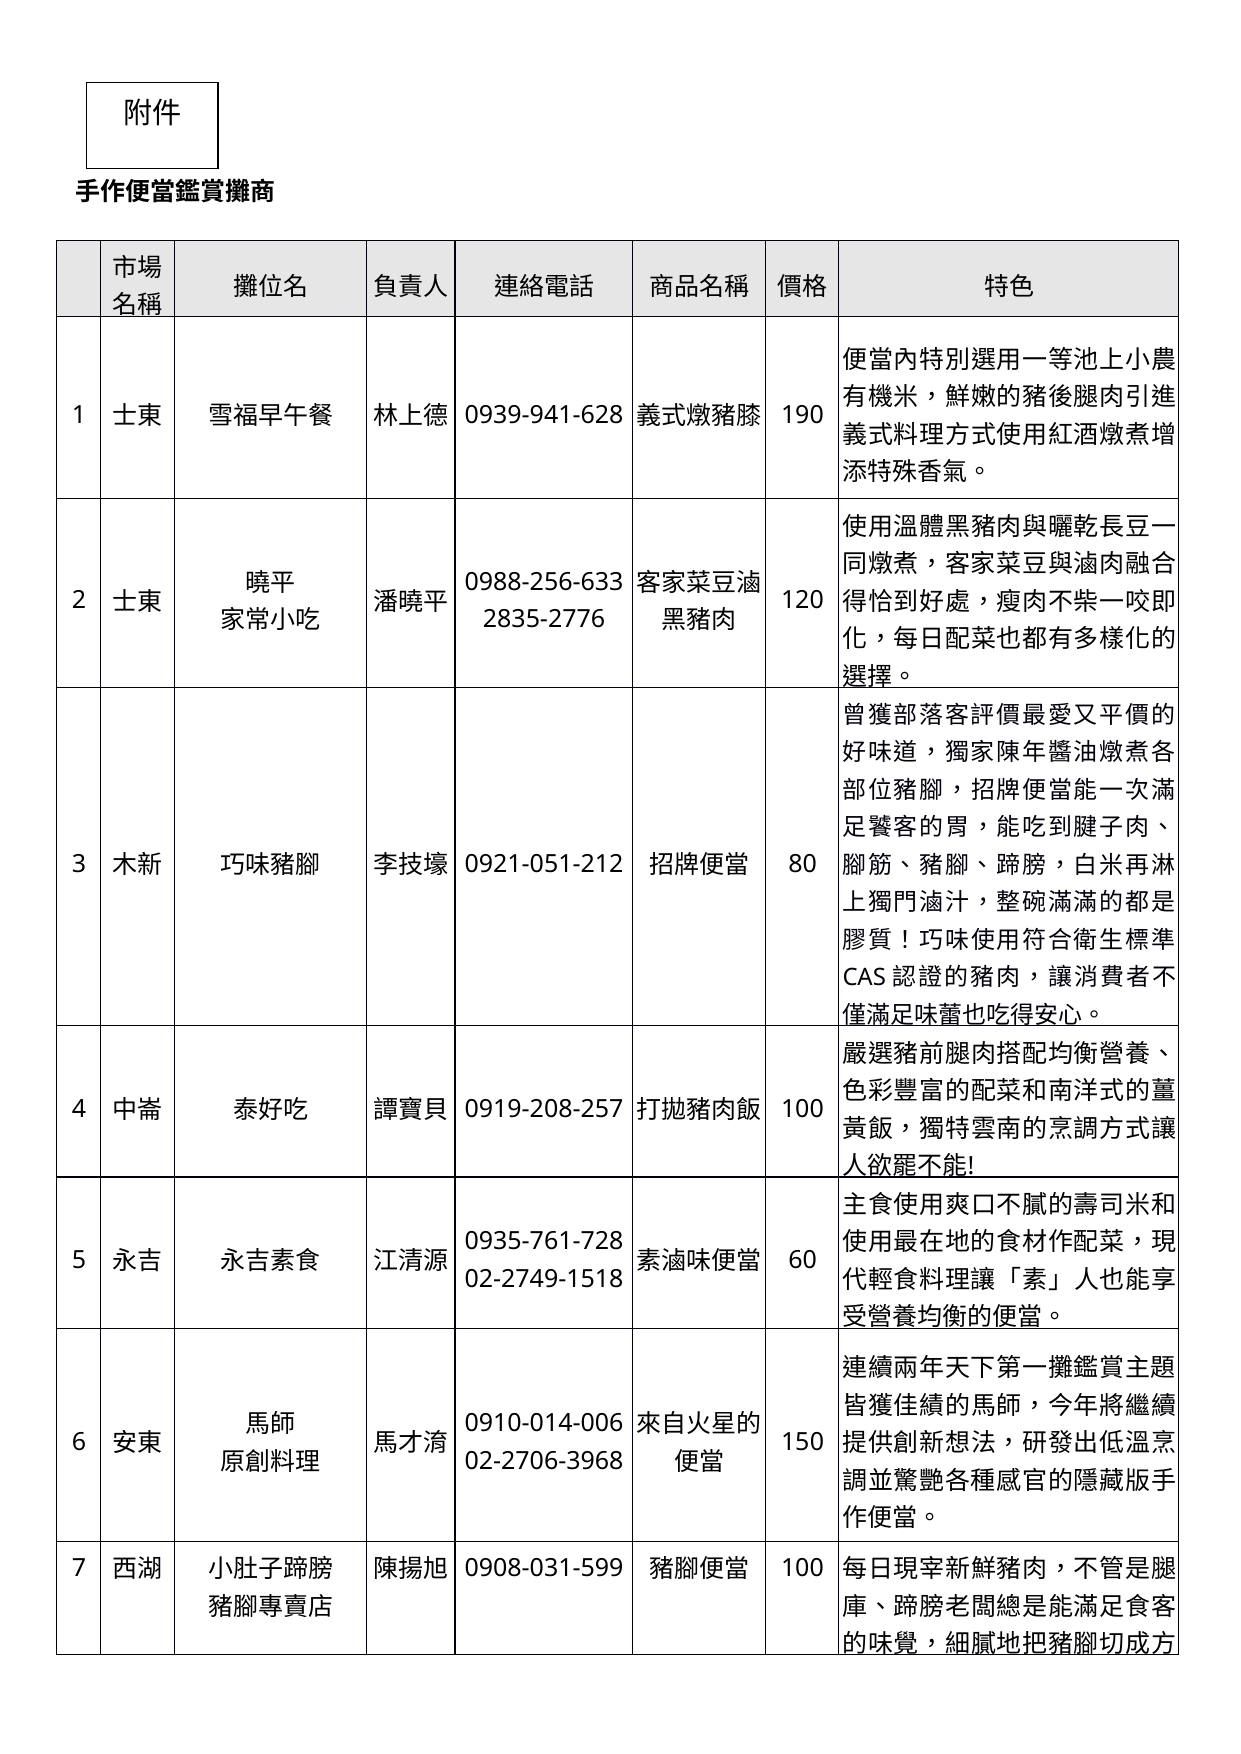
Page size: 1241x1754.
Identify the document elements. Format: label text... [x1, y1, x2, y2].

table_cell 巧味豬腳 [175, 688, 366, 1025]
table_cell 小肚子蹄膀 豬腳專賣店 [175, 1542, 366, 1654]
table_cell 素滷味便當 [633, 1178, 765, 1327]
table_cell 0939-941-628 [456, 317, 632, 498]
table_cell 中崙 [101, 1026, 174, 1176]
table_cell 泰好吃 [175, 1026, 366, 1176]
table_cell 100 [766, 1542, 838, 1654]
table_cell 0935-761-728 02-2749-1518 [456, 1178, 632, 1327]
table_cell 永吉 [101, 1178, 174, 1327]
table_cell 190 [766, 317, 838, 498]
table_cell 豬腳便當 [633, 1542, 765, 1654]
table_cell 打拋豬肉飯 [633, 1026, 765, 1176]
table_cell 2 [57, 499, 100, 687]
table_cell 5 [57, 1178, 100, 1327]
table_cell 客家菜豆滷黑豬肉 [633, 499, 765, 687]
table_cell 來自火星的便當 [633, 1329, 765, 1541]
table_cell 60 [766, 1178, 838, 1327]
table_header 市場 名稱 [101, 241, 174, 316]
table_cell 雪福早午餐 [175, 317, 366, 498]
table_cell 0908-031-599 [456, 1542, 632, 1654]
table_cell 士東 [101, 317, 174, 498]
table_cell 林上德 [367, 317, 454, 498]
table_cell 主食使用爽口不膩的壽司米和使用最在地的食材作配菜，現代輕食料理讓「素」人也能享受營養均衡的便當。 [839, 1178, 1178, 1327]
text 手作便當鑑賞攤商 [75, 164, 1165, 202]
table_cell 潘曉平 [367, 499, 454, 687]
table_header 商品名稱 [633, 241, 765, 316]
table_cell 譚寶貝 [367, 1026, 454, 1176]
table_header [57, 241, 100, 316]
table_cell 80 [766, 688, 838, 1025]
table_cell 100 [766, 1026, 838, 1176]
table_cell 0921-051-212 [456, 688, 632, 1025]
table_cell 曉平 家常小吃 [175, 499, 366, 687]
table_header 連絡電話 [456, 241, 632, 316]
table_cell 馬師 原創料理 [175, 1329, 366, 1541]
table_cell 0919-208-257 [456, 1026, 632, 1176]
table_cell 3 [57, 688, 100, 1025]
table_cell 便當內特別選用一等池上小農有機米，鮮嫩的豬後腿肉引進義式料理方式使用紅酒燉煮增添特殊香氣。 [839, 317, 1178, 498]
table_cell 4 [57, 1026, 100, 1176]
table_header 攤位名 [175, 241, 366, 316]
table_cell 6 [57, 1329, 100, 1541]
text 附件 [102, 90, 203, 132]
table_cell 江清源 [367, 1178, 454, 1327]
table_cell 安東 [101, 1329, 174, 1541]
table_cell 永吉素食 [175, 1178, 366, 1327]
table_cell 陳揚旭 [367, 1542, 454, 1654]
table_cell 150 [766, 1329, 838, 1541]
table_cell 曾獲部落客評價最愛又平價的好味道，獨家陳年醬油燉煮各部位豬腳，招牌便當能一次滿足饕客的胃，能吃到腱子肉、腳筋、豬腳、蹄膀，白米再淋上獨門滷汁，整碗滿滿的都是膠質！巧味使用符合衛生標準CAS認證的豬肉，讓消費者不僅滿足味蕾也吃得安心。 [839, 688, 1178, 1025]
table_cell 0910-014-006 02-2706-3968 [456, 1329, 632, 1541]
table_header 價格 [766, 241, 838, 316]
table_cell 馬才淯 [367, 1329, 454, 1541]
table_cell 木新 [101, 688, 174, 1025]
table_header 負責人 [367, 241, 454, 316]
table_cell 李技壕 [367, 688, 454, 1025]
table_cell 0988-256-633 2835-2776 [456, 499, 632, 687]
table_cell 連續兩年天下第一攤鑑賞主題皆獲佳績的馬師，今年將繼續提供創新想法，研發出低溫烹調並驚艷各種感官的隱藏版手作便當。 [839, 1329, 1178, 1541]
table_cell 西湖 [101, 1542, 174, 1654]
table_cell 120 [766, 499, 838, 687]
table_cell 7 [57, 1542, 100, 1654]
table_cell 每日現宰新鮮豬肉，不管是腿庫、蹄膀老闆總是能滿足食客的味覺，細膩地把豬腳切成方 [839, 1542, 1178, 1654]
table_cell 使用溫體黑豬肉與曬乾長豆一同燉煮，客家菜豆與滷肉融合得恰到好處，瘦肉不柴一咬即化，每日配菜也都有多樣化的選擇。 [839, 499, 1178, 687]
table_header 特色 [839, 241, 1178, 316]
table_cell 1 [57, 317, 100, 498]
table_cell 義式燉豬膝 [633, 317, 765, 498]
table_cell 士東 [101, 499, 174, 687]
table_cell 嚴選豬前腿肉搭配均衡營養、色彩豐富的配菜和南洋式的薑黃飯，獨特雲南的烹調方式讓人欲罷不能! [839, 1026, 1178, 1176]
table_cell 招牌便當 [633, 688, 765, 1025]
